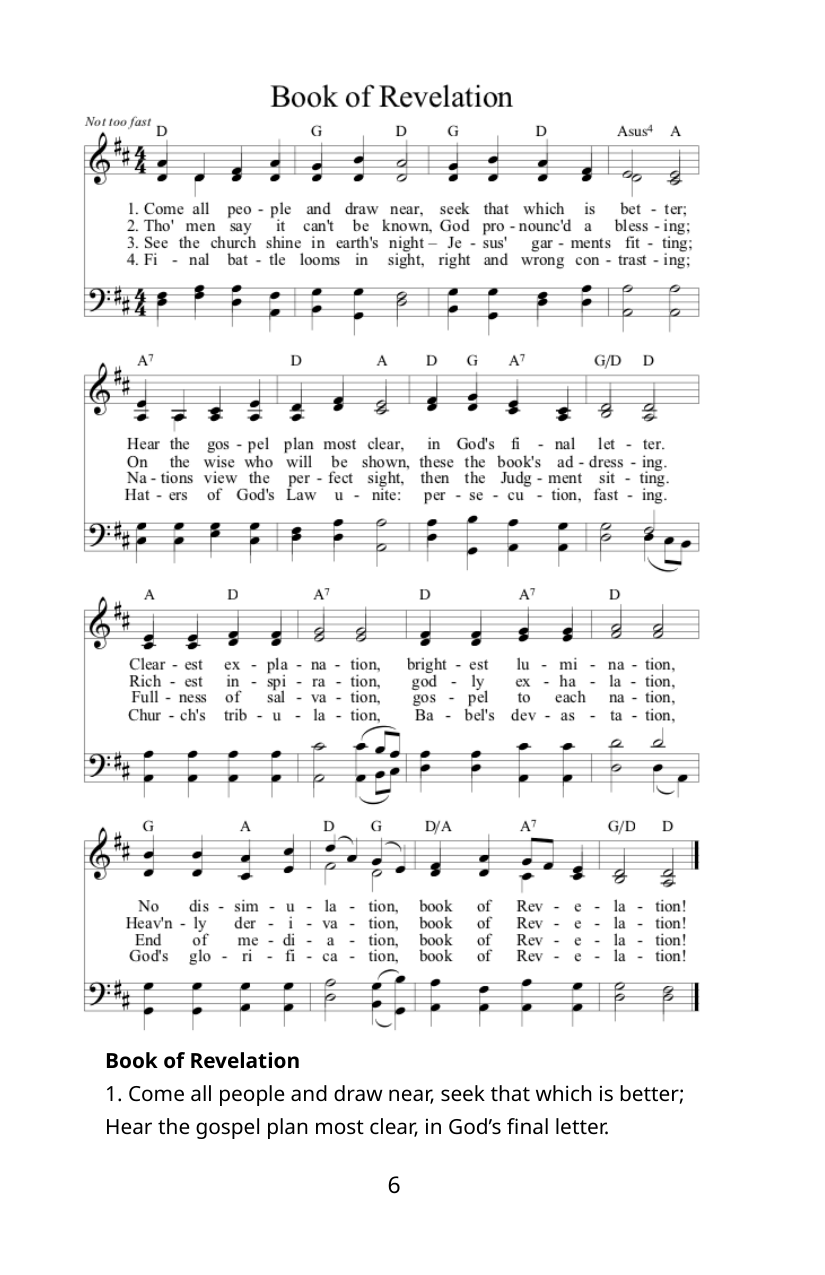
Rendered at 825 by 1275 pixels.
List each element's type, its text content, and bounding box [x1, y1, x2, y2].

picture [75, 75, 713, 1046]
text Book of Revelation [75, 1046, 712, 1075]
text Hear the gospel plan most clear, in God’s final letter. [75, 1112, 712, 1141]
text 1. Come all people and draw near, seek that which is better; [75, 1079, 712, 1108]
